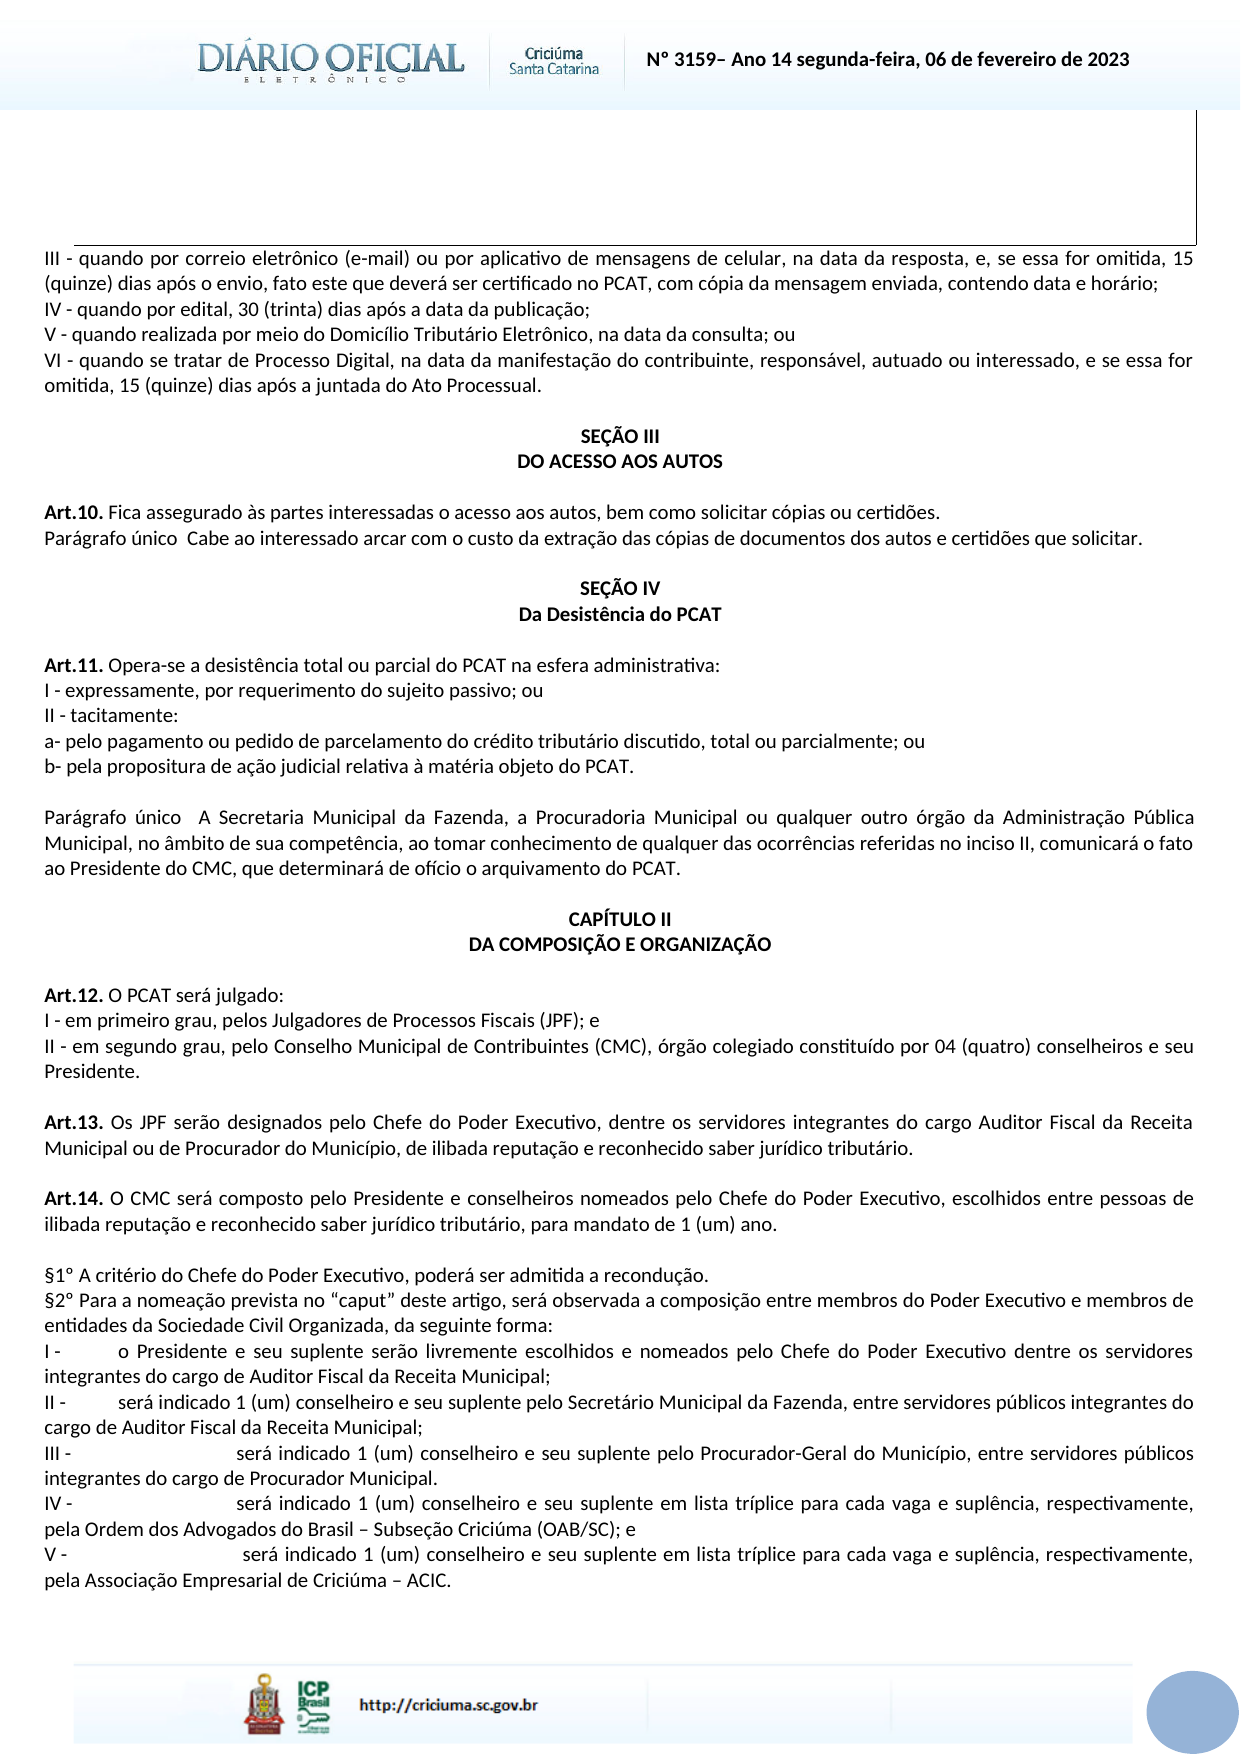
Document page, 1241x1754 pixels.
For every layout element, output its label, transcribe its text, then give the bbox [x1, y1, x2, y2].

text III - será indicado 1 (um) conselheiro e seu suplente pelo Procurador-Geral do Município, entre servidores públicos integrantes do cargo de Procurador Municipal. [44, 1440, 1196, 1491]
text SEÇÃO IV [44, 576, 1196, 601]
text VI - quando se tratar de Processo Digital, na data da manifestação do contribuinte, responsável, autuado ou interessado, e se essa for omitida, 15 (quinze) dias após a juntada do Ato Processual. [44, 347, 1196, 398]
text Art.11. Opera-se a desistência total ou parcial do PCAT na esfera administrativa: [44, 652, 1196, 677]
text b- pela propositura de ação judicial relativa à matéria objeto do PCAT. [44, 753, 1196, 779]
text III - quando por correio eletrônico (e-mail) ou por aplicativo de mensagens de celular, na data da resposta, e, se essa for omitida, 15 (quinze) dias após o envio, fato este que deverá ser certificado no PCAT, com cópia da mensagem enviada, contendo data e horário; [44, 245, 1196, 296]
text Parágrafo único Cabe ao interessado arcar com o custo da extração das cópias de documentos dos autos e certidões que solicitar. [44, 525, 1196, 550]
text II - em segundo grau, pelo Conselho Municipal de Contribuintes (CMC), órgão colegiado constituído por 04 (quatro) conselheiros e seu Presidente. [44, 1033, 1196, 1084]
text a- pelo pagamento ou pedido de parcelamento do crédito tributário discutido, total ou parcialmente; ou [44, 728, 1196, 753]
text IV - será indicado 1 (um) conselheiro e seu suplente em lista tríplice para cada vaga e suplência, respectivamente, pela Ordem dos Advogados do Brasil – Subseção Criciúma (OAB/SC); e [44, 1491, 1196, 1541]
text II - será indicado 1 (um) conselheiro e seu suplente pelo Secretário Municipal da Fazenda, entre servidores públicos integrantes do cargo de Auditor Fiscal da Receita Municipal; [44, 1389, 1196, 1440]
text Parágrafo único A Secretaria Municipal da Fazenda, a Procuradoria Municipal ou qualquer outro órgão da Administração Pública Municipal, no âmbito de sua competência, ao tomar conhecimento de qualquer das ocorrências referidas no inciso II, comunicará o fato ao Presidente do CMC, que determinará de ofício o arquivamento do PCAT. [44, 804, 1196, 881]
text V - será indicado 1 (um) conselheiro e seu suplente em lista tríplice para cada vaga e suplência, respectivamente, pela Associação Empresarial de Criciúma – ACIC. [44, 1541, 1196, 1592]
text V - quando realizada por meio do Domicílio Tributário Eletrônico, na data da consulta; ou [44, 321, 1196, 347]
text I - o Presidente e seu suplente serão livremente escolhidos e nomeados pelo Chefe do Poder Executivo dentre os servidores integrantes do cargo de Auditor Fiscal da Receita Municipal; [44, 1338, 1196, 1389]
text DO ACESSO AOS AUTOS [44, 448, 1196, 474]
text CAPÍTULO II [44, 906, 1196, 931]
text I - expressamente, por requerimento do sujeito passivo; ou [44, 677, 1196, 703]
text Art.12. O PCAT será julgado: [44, 982, 1196, 1008]
text §1º A critério do Chefe do Poder Executivo, poderá ser admitida a recondução. [44, 1262, 1196, 1287]
text IV - quando por edital, 30 (trinta) dias após a data da publicação; [44, 296, 1196, 321]
text Da Desistência do PCAT [44, 601, 1196, 626]
text Art.10. Fica assegurado às partes interessadas o acesso aos autos, bem como solicitar cópias ou certidões. [44, 499, 1196, 525]
text Art.13. Os JPF serão designados pelo Chefe do Poder Executivo, dentre os servidores integrantes do cargo Auditor Fiscal da Receita Municipal ou de Procurador do Município, de ilibada reputação e reconhecido saber jurídico tributário. [44, 1109, 1196, 1160]
text Art.14. O CMC será composto pelo Presidente e conselheiros nomeados pelo Chefe do Poder Executivo, escolhidos entre pessoas de ilibada reputação e reconhecido saber jurídico tributário, para mandato de 1 (um) ano. [44, 1186, 1196, 1236]
text II - tacitamente: [44, 703, 1196, 728]
text DA COMPOSIÇÃO E ORGANIZAÇÃO [44, 931, 1196, 957]
text SEÇÃO III [44, 423, 1196, 448]
text I - em primeiro grau, pelos Julgadores de Processos Fiscais (JPF); e [44, 1008, 1196, 1033]
text §2º Para a nomeação prevista no “caput” deste artigo, será observada a composição entre membros do Poder Executivo e membros de entidades da Sociedade Civil Organizada, da seguinte forma: [44, 1287, 1196, 1338]
